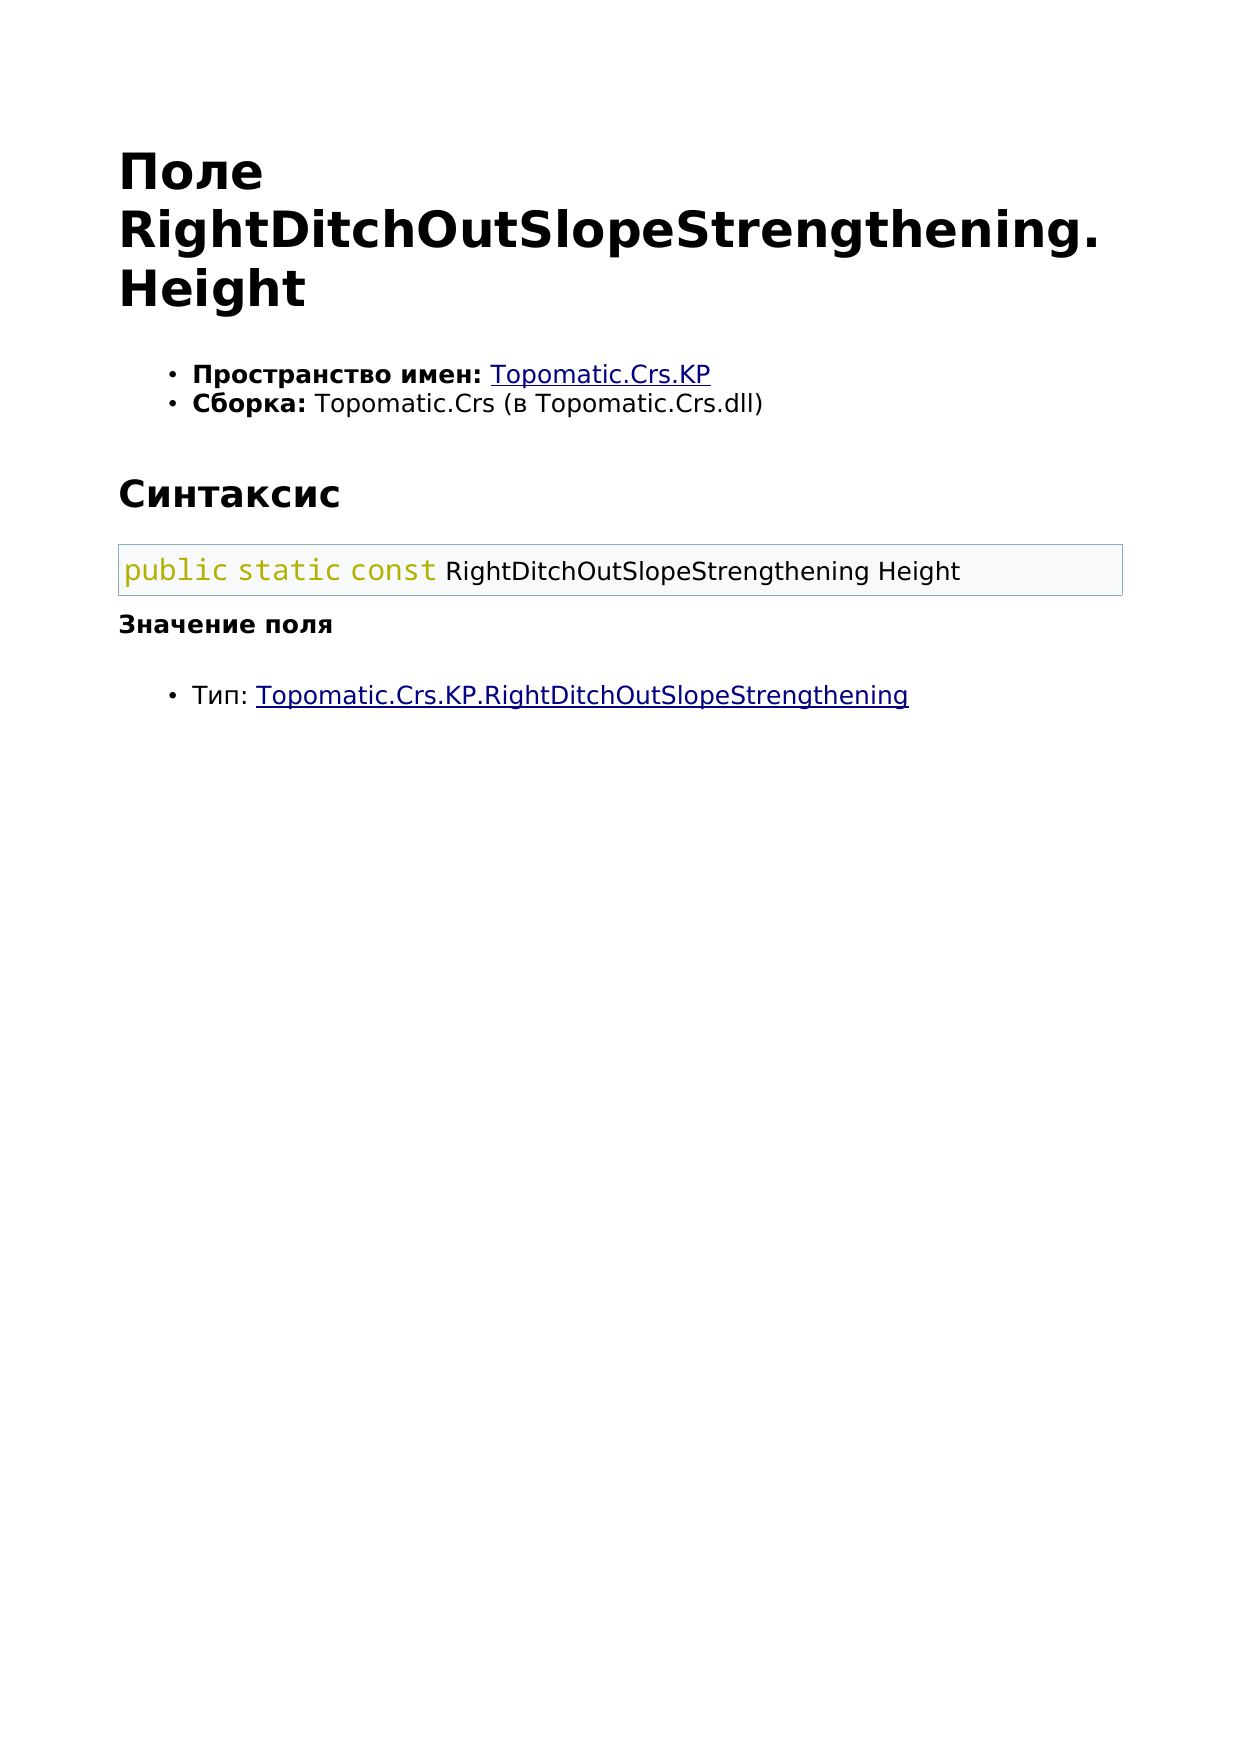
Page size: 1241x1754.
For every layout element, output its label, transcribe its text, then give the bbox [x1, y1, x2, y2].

list Сборка: Topomatic.Crs (в Topomatic.Crs.dll) [177, 389, 1122, 418]
subtitle Синтаксис [118, 473, 1122, 516]
table_header public static const RightDitchOutSlopeStrengthening Height [119, 545, 1122, 595]
list Пространство имен: Topomatic.Crs.KP [177, 360, 1122, 389]
list Тип: Topomatic.Crs.KP.RightDitchOutSlopeStrengthening [177, 681, 1122, 710]
subtitle Поле RightDitchOutSlopeStrengthening.Height [118, 143, 1122, 318]
text Значение поля [118, 610, 1122, 639]
